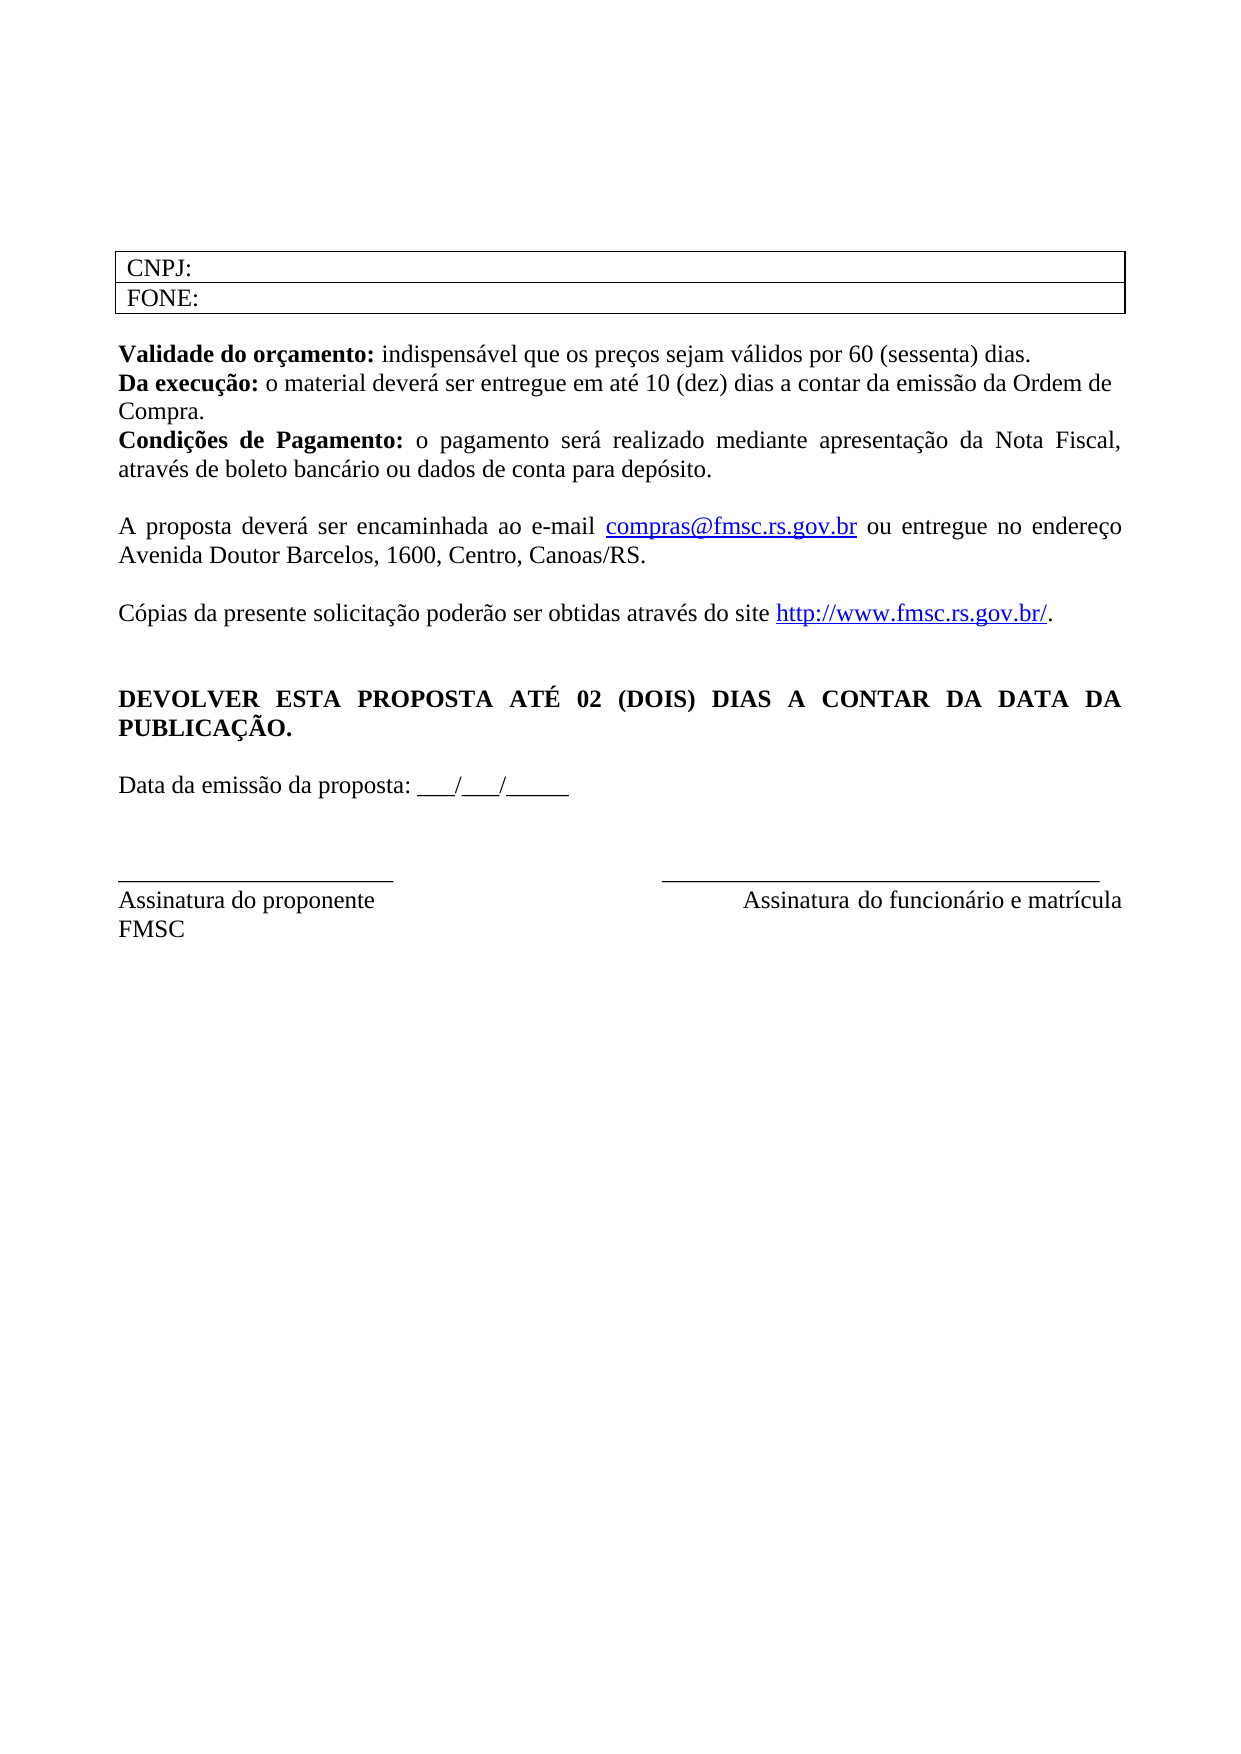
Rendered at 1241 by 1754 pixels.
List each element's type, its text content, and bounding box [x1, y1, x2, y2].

text DEVOLVER ESTA PROPOSTA ATÉ 02 (DOIS) DIAS A CONTAR DA DATA DA PUBLICAÇÃO. [118, 684, 1122, 741]
table_cell FONE: [116, 283, 1124, 313]
text ______________________ ___________________________________ [118, 856, 1122, 885]
table_cell CNPJ: [116, 252, 1124, 282]
text Condições de Pagamento: o pagamento será realizado mediante apresentação da Nota Fiscal, através de boleto bancário ou dados de conta para depósito. [118, 425, 1122, 483]
text Da execução: o material deverá ser entregue em até 10 (dez) dias a contar da emissão da Ordem de Compra. [118, 368, 1122, 425]
text Assinatura do proponente Assinatura do funcionário e matrícula FMSC [118, 885, 1122, 943]
text Cópias da presente solicitação poderão ser obtidas através do site http://www.fmsc.rs.gov.br/. [118, 598, 1122, 626]
text Data da emissão da proposta: ___/___/_____ [118, 770, 1122, 799]
text Validade do orçamento: indispensável que os preços sejam válidos por 60 (sessenta) dias. [118, 339, 1122, 368]
text A proposta deverá ser encaminhada ao e-mail compras@fmsc.rs.gov.br ou entregue no endereço Avenida Doutor Barcelos, 1600, Centro, Canoas/RS. [118, 511, 1122, 569]
